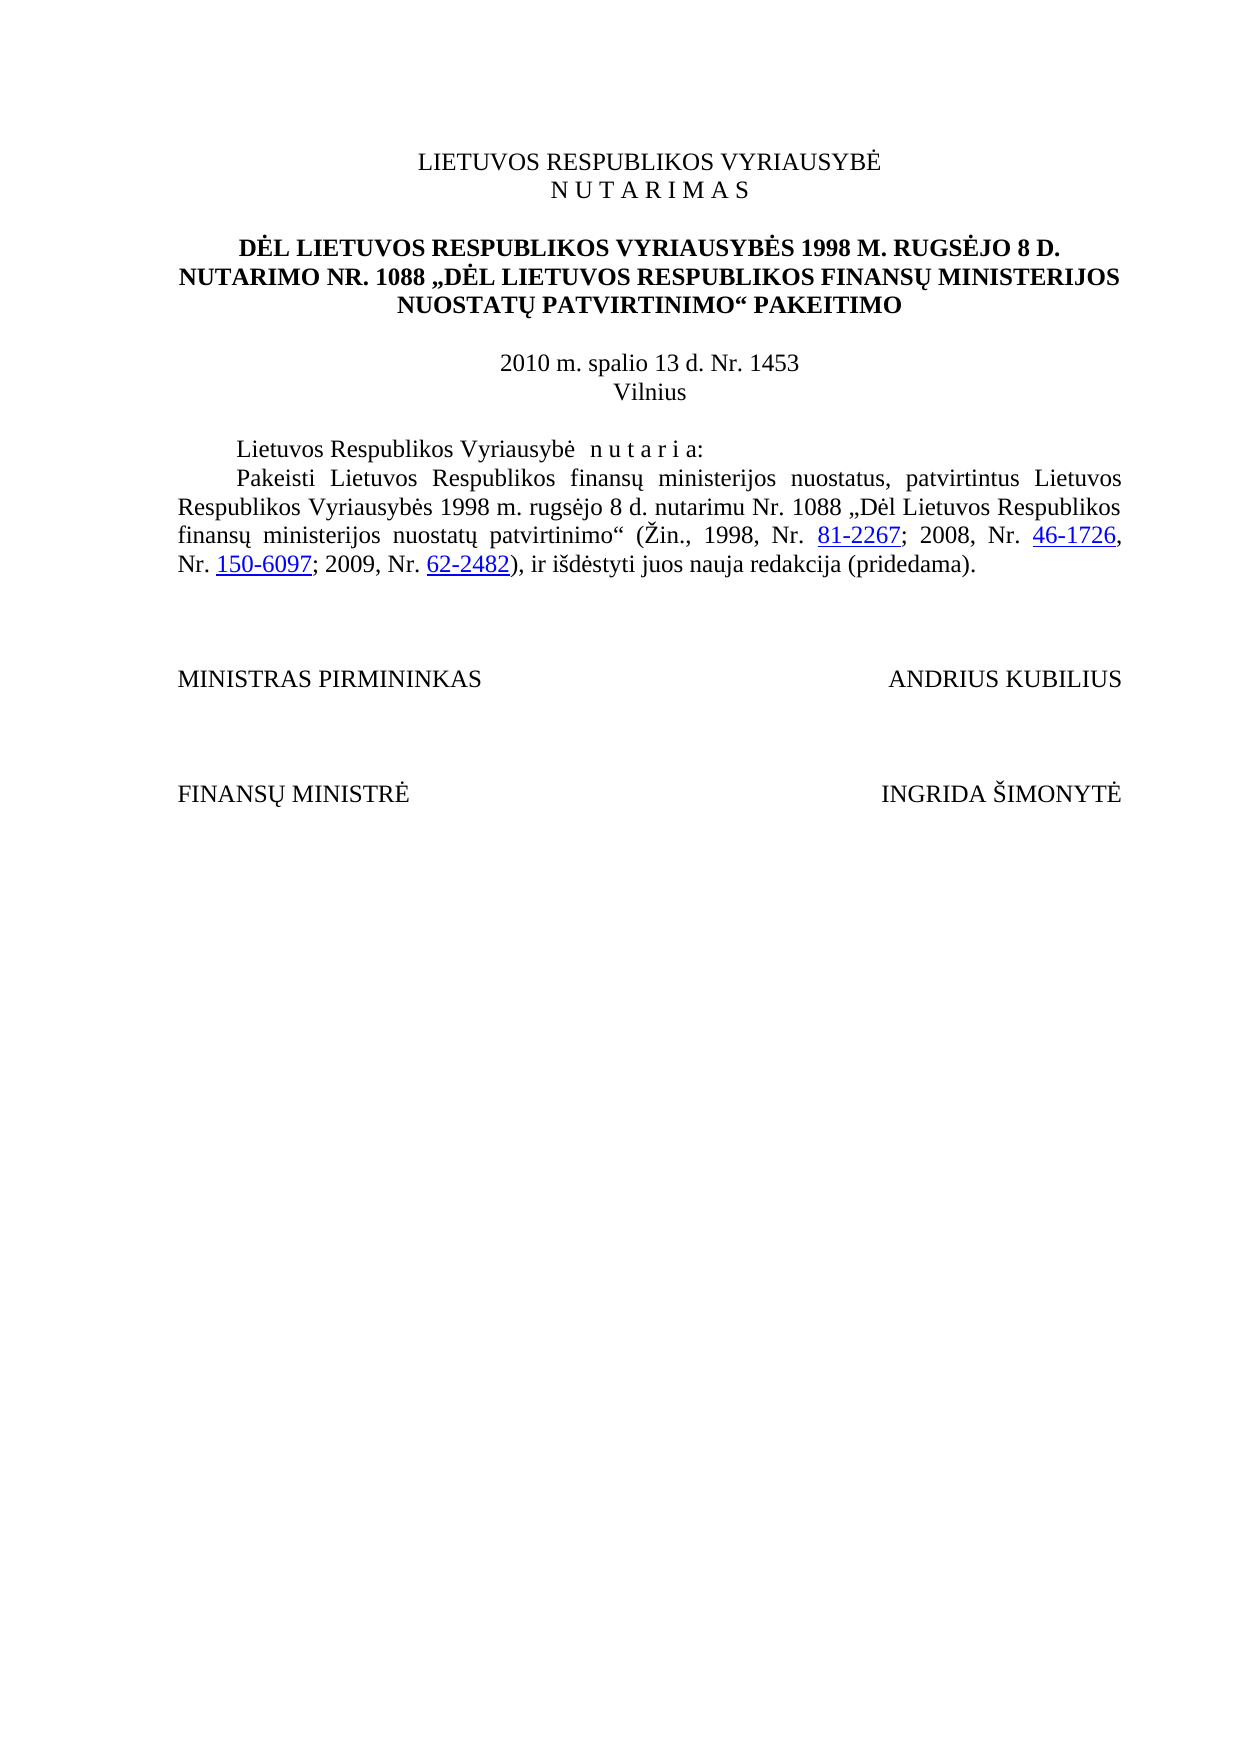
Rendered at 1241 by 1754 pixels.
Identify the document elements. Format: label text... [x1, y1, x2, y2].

text 2010 m. spalio 13 d. Nr. 1453 [177, 348, 1122, 377]
text Pakeisti Lietuvos Respublikos finansų ministerijos nuostatus, patvirtintus Lietuvos Respublikos Vyriausybės 1998 m. rugsėjo 8 d. nutarimu Nr. 1088 „Dėl Lietuvos Respublikos finansų ministerijos nuostatų patvirtinimo“ (Žin., 1998, Nr. 81-2267; 2008, Nr. 46-1726, Nr. 150-6097; 2009, Nr. 62-2482), ir išdėstyti juos nauja redakcija (pridedama). [177, 463, 1122, 578]
text NUTARIMAS [177, 176, 1122, 204]
text Lietuvos Respublikos Vyriausybė nutaria: [177, 434, 1122, 463]
text MINISTRAS PIRMININKAS ANDRIUS KUBILIUS [177, 664, 1122, 693]
text Lietuvos Respublikos Vyriausybė [177, 147, 1122, 176]
text FINANSŲ MINISTRĖ INGRIDA ŠIMONYTĖ [177, 779, 1122, 808]
text DĖL LIETUVOS RESPUBLIKOS VYRIAUSYBĖS 1998 M. RUGSĖJO 8 D. NUTARIMO NR. 1088 „DĖL LIETUVOS RESPUBLIKOS FINANSŲ MINISTERIJOS NUOSTATŲ PATVIRTINIMO“ PAKEITIMO [177, 233, 1122, 319]
text Vilnius [177, 377, 1122, 406]
